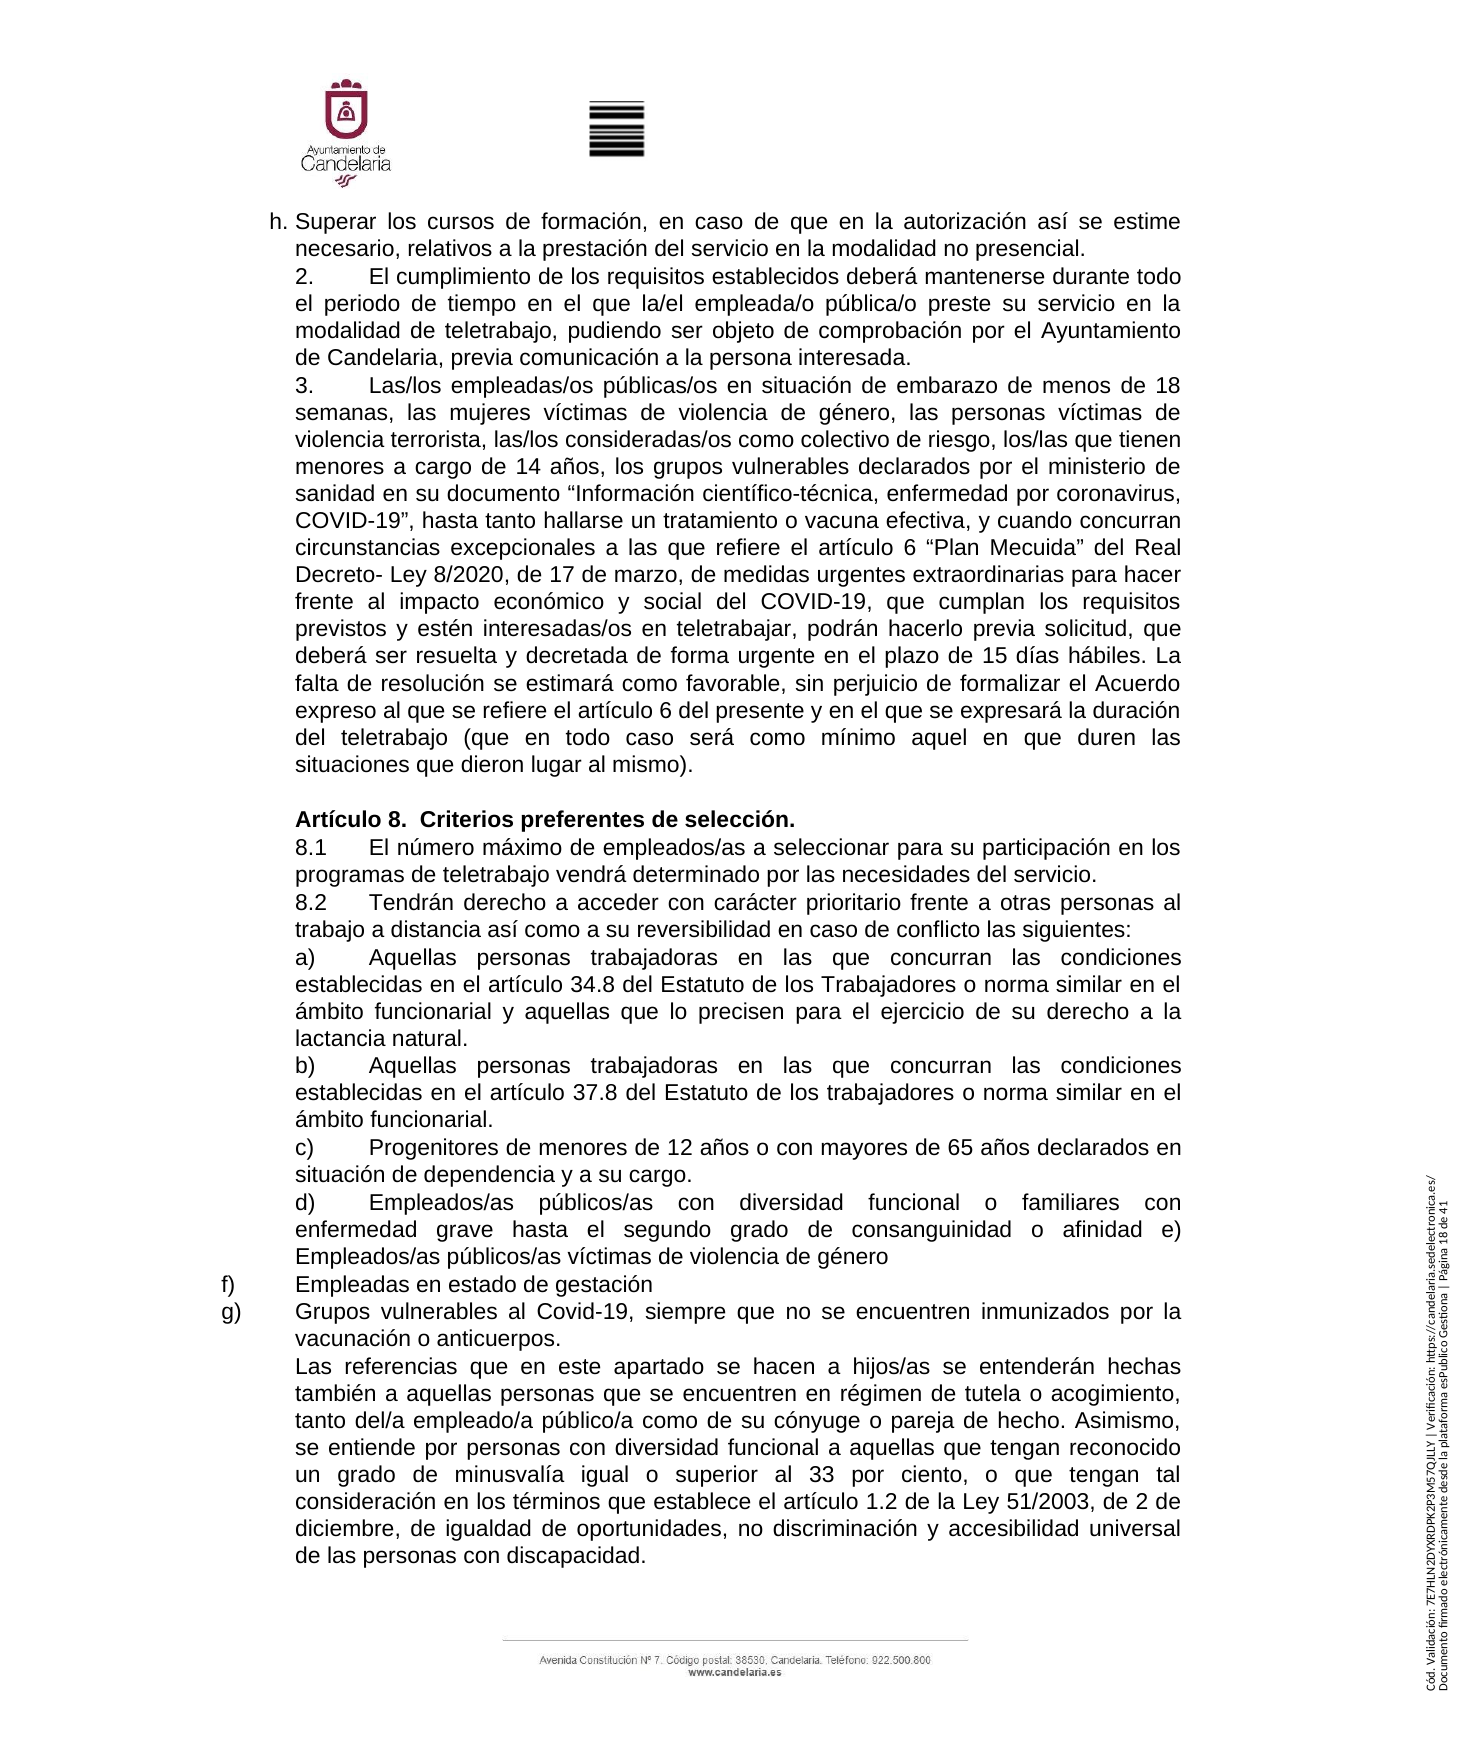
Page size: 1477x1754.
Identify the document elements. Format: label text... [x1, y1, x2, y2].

list Aquellas personas trabajadoras en las que concurran las condiciones establecidas en el artículo 34.8 del Estatuto de los Trabajadores o norma similar en el ámbito funcionarial y aquellas que lo precisen para el ejercicio de su derecho a la lactancia natural. [295, 943, 1182, 1051]
list El número máximo de empleados/as a seleccionar para su participación en los programas de teletrabajo vendrá determinado por las necesidades del servicio. [295, 834, 1182, 887]
list El cumplimiento de los requisitos establecidos deberá mantenerse durante todo el periodo de tiempo en el que la/el empleada/o pública/o preste su servicio en la modalidad de teletrabajo, pudiendo ser objeto de comprobación por el Ayuntamiento de Candelaria, previa comunicación a la persona interesada. [295, 263, 1182, 370]
text Artículo 8. Criterios preferentes de selección. [295, 806, 1182, 833]
text Las referencias que en este apartado se hacen a hijos/as se entenderán hechas también a aquellas personas que se encuentren en régimen de tutela o acogimiento, tanto del/a empleado/a público/a como de su cónyuge o pareja de hecho. Asimismo, se entiende por personas con diversidad funcional a aquellas que tengan reconocido un grado de minusvalía igual o superior al 33 por ciento, o que tengan tal consideración en los términos que establece el artículo 1.2 de la Ley 51/2003, de 2 de diciembre, de igualdad de oportunidades, no discriminación y accesibilidad universal de las personas con discapacidad. [295, 1353, 1182, 1569]
list Progenitores de menores de 12 años o con mayores de 65 años declarados en situación de dependencia y a su cargo. [295, 1134, 1182, 1187]
list Empleadas en estado de gestación [221, 1271, 1182, 1297]
list Grupos vulnerables al Covid-19, siempre que no se encuentren inmunizados por la vacunación o anticuerpos. [221, 1298, 1182, 1352]
list Las/los empleadas/os públicas/os en situación de embarazo de menos de 18 semanas, las mujeres víctimas de violencia de género, las personas víctimas de violencia terrorista, las/los consideradas/os como colectivo de riesgo, los/las que tienen menores a cargo de 14 años, los grupos vulnerables declarados por el ministerio de sanidad en su documento “Información científico-técnica, enfermedad por coronavirus, COVID-19”, hasta tanto hallarse un tratamiento o vacuna efectiva, y cuando concurran circunstancias excepcionales a las que refiere el artículo 6 “Plan Mecuida” del Real Decreto- Ley 8/2020, de 17 de marzo, de medidas urgentes extraordinarias para hacer frente al impacto económico y social del COVID-19, que cumplan los requisitos previstos y estén interesadas/os en teletrabajar, podrán hacerlo previa solicitud, que deberá ser resuelta y decretada de forma urgente en el plazo de 15 días hábiles. La falta de resolución se estimará como favorable, sin perjuicio de formalizar el Acuerdo expreso al que se refiere el artículo 6 del presente y en el que se expresará la duración del teletrabajo (que en todo caso será como mínimo aquel en que duren las situaciones que dieron lugar al mismo). [295, 372, 1182, 777]
list Superar los cursos de formación, en caso de que en la autorización así se estime necesario, relativos a la prestación del servicio en la modalidad no presencial. [269, 208, 1182, 261]
list Tendrán derecho a acceder con carácter prioritario frente a otras personas al trabajo a distancia así como a su reversibilidad en caso de conflicto las siguientes: [295, 889, 1182, 942]
list Empleados/as públicos/as con diversidad funcional o familiares con enfermedad grave hasta el segundo grado de consanguinidad o afinidad e) Empleados/as públicos/as víctimas de violencia de género [295, 1189, 1182, 1269]
list Aquellas personas trabajadoras en las que concurran las condiciones establecidas en el artículo 37.8 del Estatuto de los trabajadores o norma similar en el ámbito funcionarial. [295, 1052, 1182, 1133]
